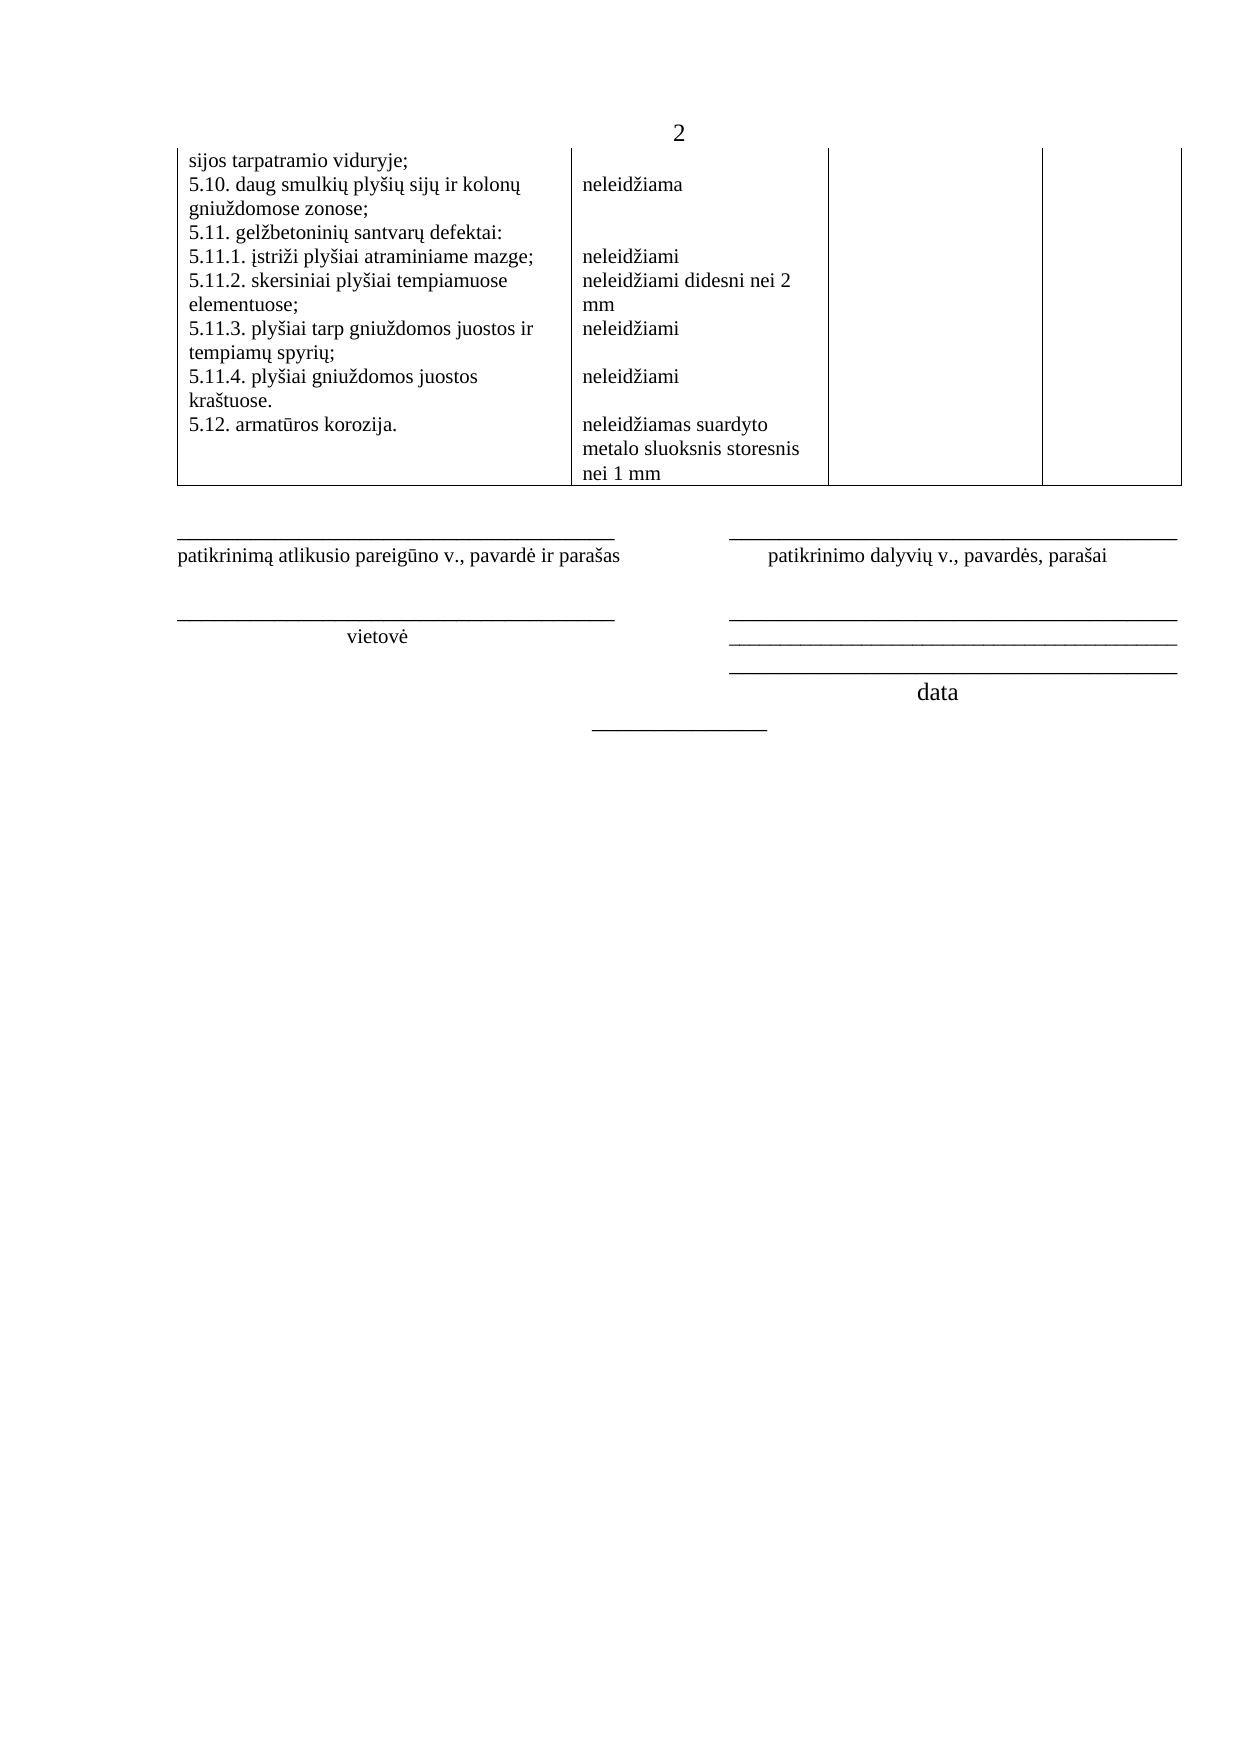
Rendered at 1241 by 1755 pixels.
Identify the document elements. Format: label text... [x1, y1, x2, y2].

table_cell [1043, 244, 1181, 268]
table_cell [1043, 172, 1181, 220]
table_cell sijos tarpatramio viduryje; [178, 148, 571, 172]
table_cell [1043, 268, 1181, 316]
table_cell [572, 148, 828, 172]
table_cell 5.11. gelžbetoninių santvarų defektai: [178, 220, 571, 244]
table_cell [1043, 364, 1181, 412]
table_cell 5.11.4. plyšiai gniuždomos juostos kraštuose. [178, 364, 571, 412]
table_cell neleidžiami [572, 244, 828, 268]
table_cell [1043, 148, 1181, 172]
text patikrinimą atlikusio pareigūno v., pavardė ir parašas patikrinimo dalyvių v., pavardės, parašai [177, 542, 1181, 567]
table_cell 5.11.2. skersiniai plyšiai tempiamuose elementuose; [178, 268, 571, 316]
table_cell [829, 412, 1042, 484]
table_cell [572, 220, 828, 244]
table_cell [829, 364, 1042, 412]
table_cell 5.11.1. įstriži plyšiai atraminiame mazge; [178, 244, 571, 268]
table_cell neleidžiama [572, 172, 828, 220]
text ______________ [177, 706, 1181, 734]
table_cell [829, 316, 1042, 364]
table_cell [829, 268, 1042, 316]
table_cell neleidžiamas suardyto metalo sluoksnis storesnis nei 1 mm [572, 412, 828, 484]
table_cell [829, 244, 1042, 268]
table_cell neleidžiami [572, 364, 828, 412]
table_cell 5.11.3. plyšiai tarp gniuždomos juostos ir tempiamų spyrių; [178, 316, 571, 364]
table_cell [1043, 412, 1181, 484]
text vietovė [177, 624, 1181, 648]
table_cell [829, 172, 1042, 220]
table_cell 5.10. daug smulkių plyšių sijų ir kolonų gniuždomose zonose; [178, 172, 571, 220]
table_cell [1043, 220, 1181, 244]
text data [177, 677, 1181, 706]
table_cell [829, 148, 1042, 172]
table_cell [1043, 316, 1181, 364]
table_cell [829, 220, 1042, 244]
table_cell neleidžiami didesni nei 2 mm [572, 268, 828, 316]
table_cell neleidžiami [572, 316, 828, 364]
table_cell 5.12. armatūros korozija. [178, 412, 571, 484]
